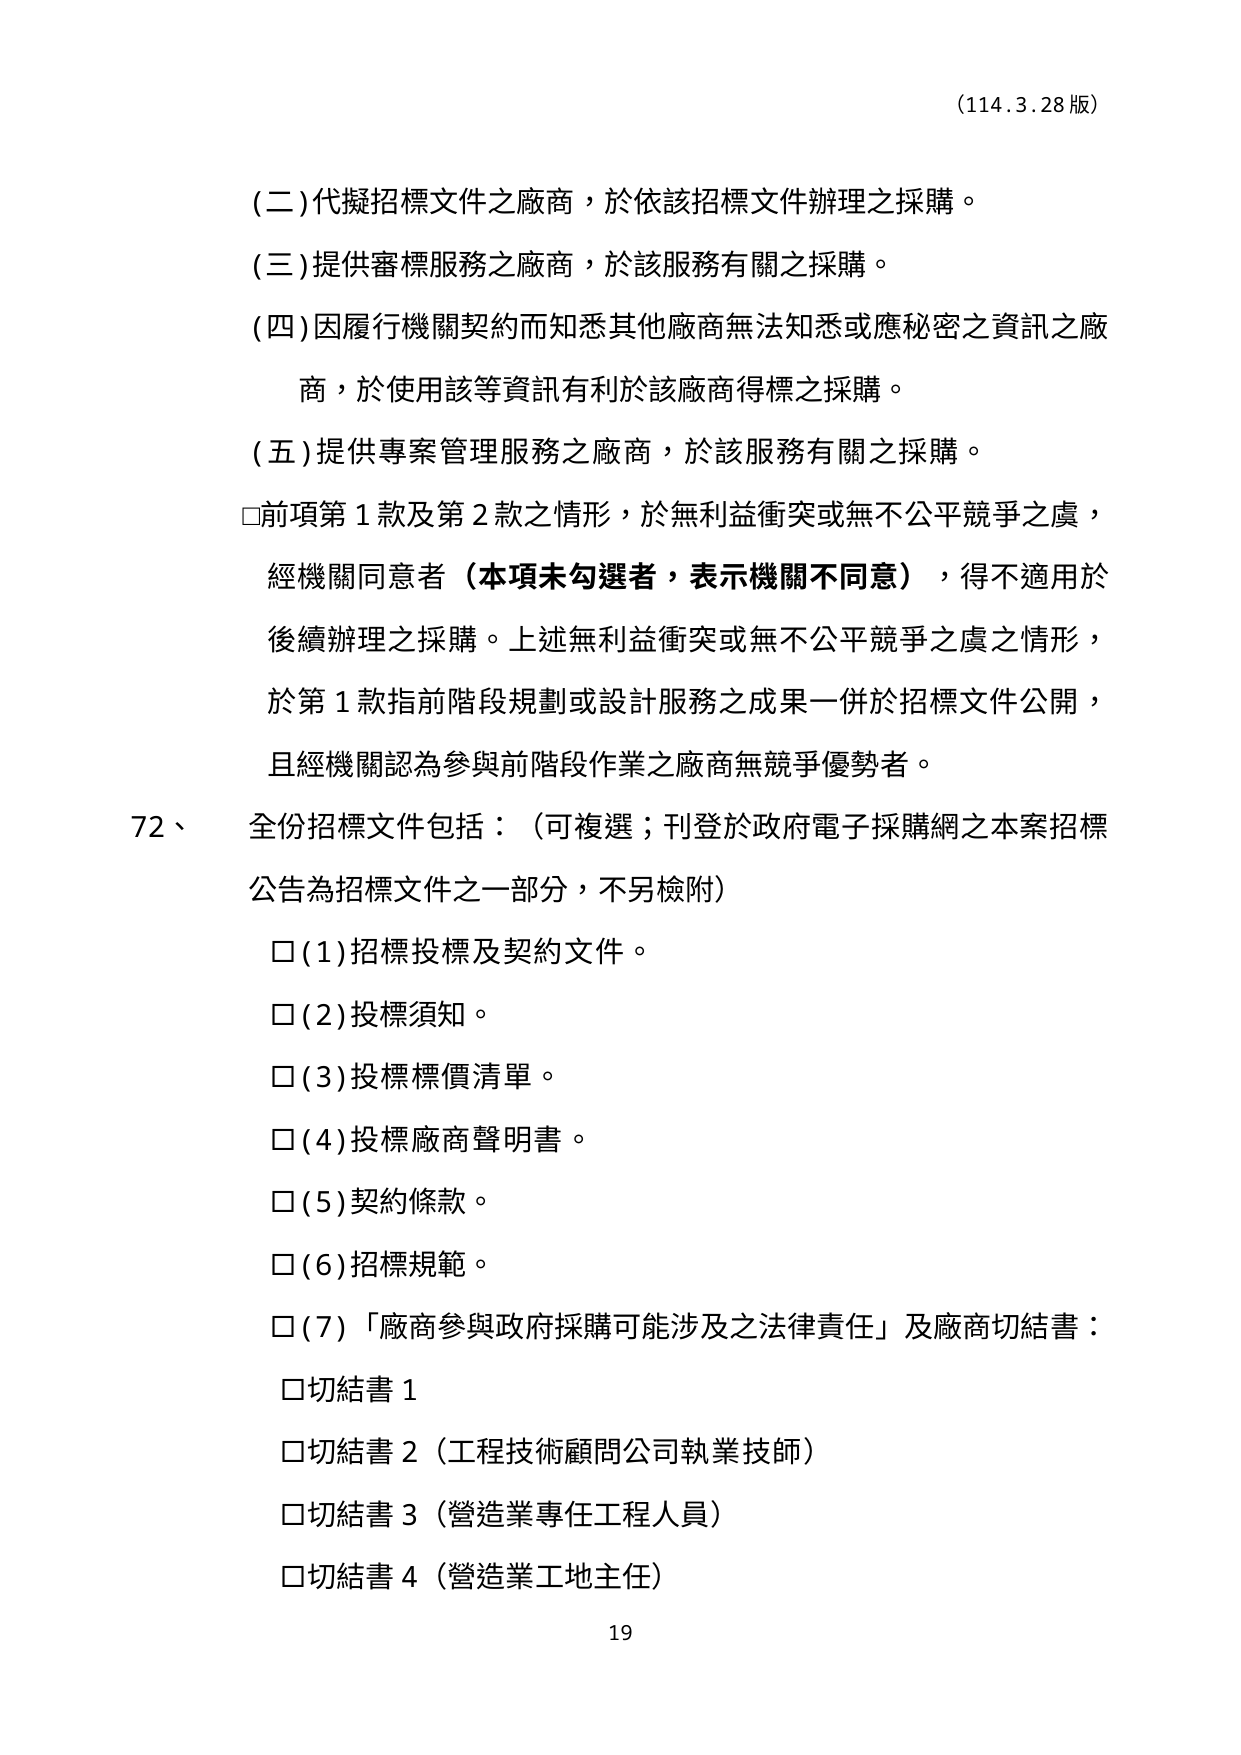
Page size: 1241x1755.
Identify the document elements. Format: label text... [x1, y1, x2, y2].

list 全份招標文件包括：（可複選；刊登於政府電子採購網之本案招標公告為招標文件之一部分，不另檢附） [130, 783, 1110, 908]
text (二)代擬招標文件之廠商，於依該招標文件辦理之採購。 [248, 158, 1110, 221]
text (三)提供審標服務之廠商，於該服務有關之採購。 [248, 221, 1110, 283]
text (四)因履行機關契約而知悉其他廠商無法知悉或應秘密之資訊之廠商，於使用該等資訊有利於該廠商得標之採購。 [248, 283, 1110, 408]
text (5)契約條款。 [130, 1158, 1110, 1221]
text (3)投標標價清單。 [130, 1033, 1110, 1096]
text □前項第1款及第2款之情形，於無利益衝突或無不公平競爭之虞，經機關同意者（本項未勾選者，表示機關不同意），得不適用於後續辦理之採購。上述無利益衝突或無不公平競爭之虞之情形，於第1款指前階段規劃或設計服務之成果一併於招標文件公開，且經機關認為參與前階段作業之廠商無競爭優勢者。 [242, 471, 1110, 783]
text (6)招標規範。 [130, 1221, 1110, 1283]
text 切結書2（工程技術顧問公司執業技師） [280, 1408, 1110, 1471]
text (7)「廠商參與政府採購可能涉及之法律責任」及廠商切結書： [130, 1283, 1110, 1346]
text (1)招標投標及契約文件。 [130, 908, 1110, 971]
text 切結書1 [280, 1346, 1110, 1408]
text (五)提供專案管理服務之廠商，於該服務有關之採購。 [248, 408, 1110, 471]
text (4)投標廠商聲明書。 [130, 1096, 1110, 1158]
text 切結書3（營造業專任工程人員） [280, 1471, 1110, 1533]
text (2)投標須知。 [130, 971, 1110, 1033]
text 切結書4（營造業工地主任） [280, 1533, 1110, 1596]
